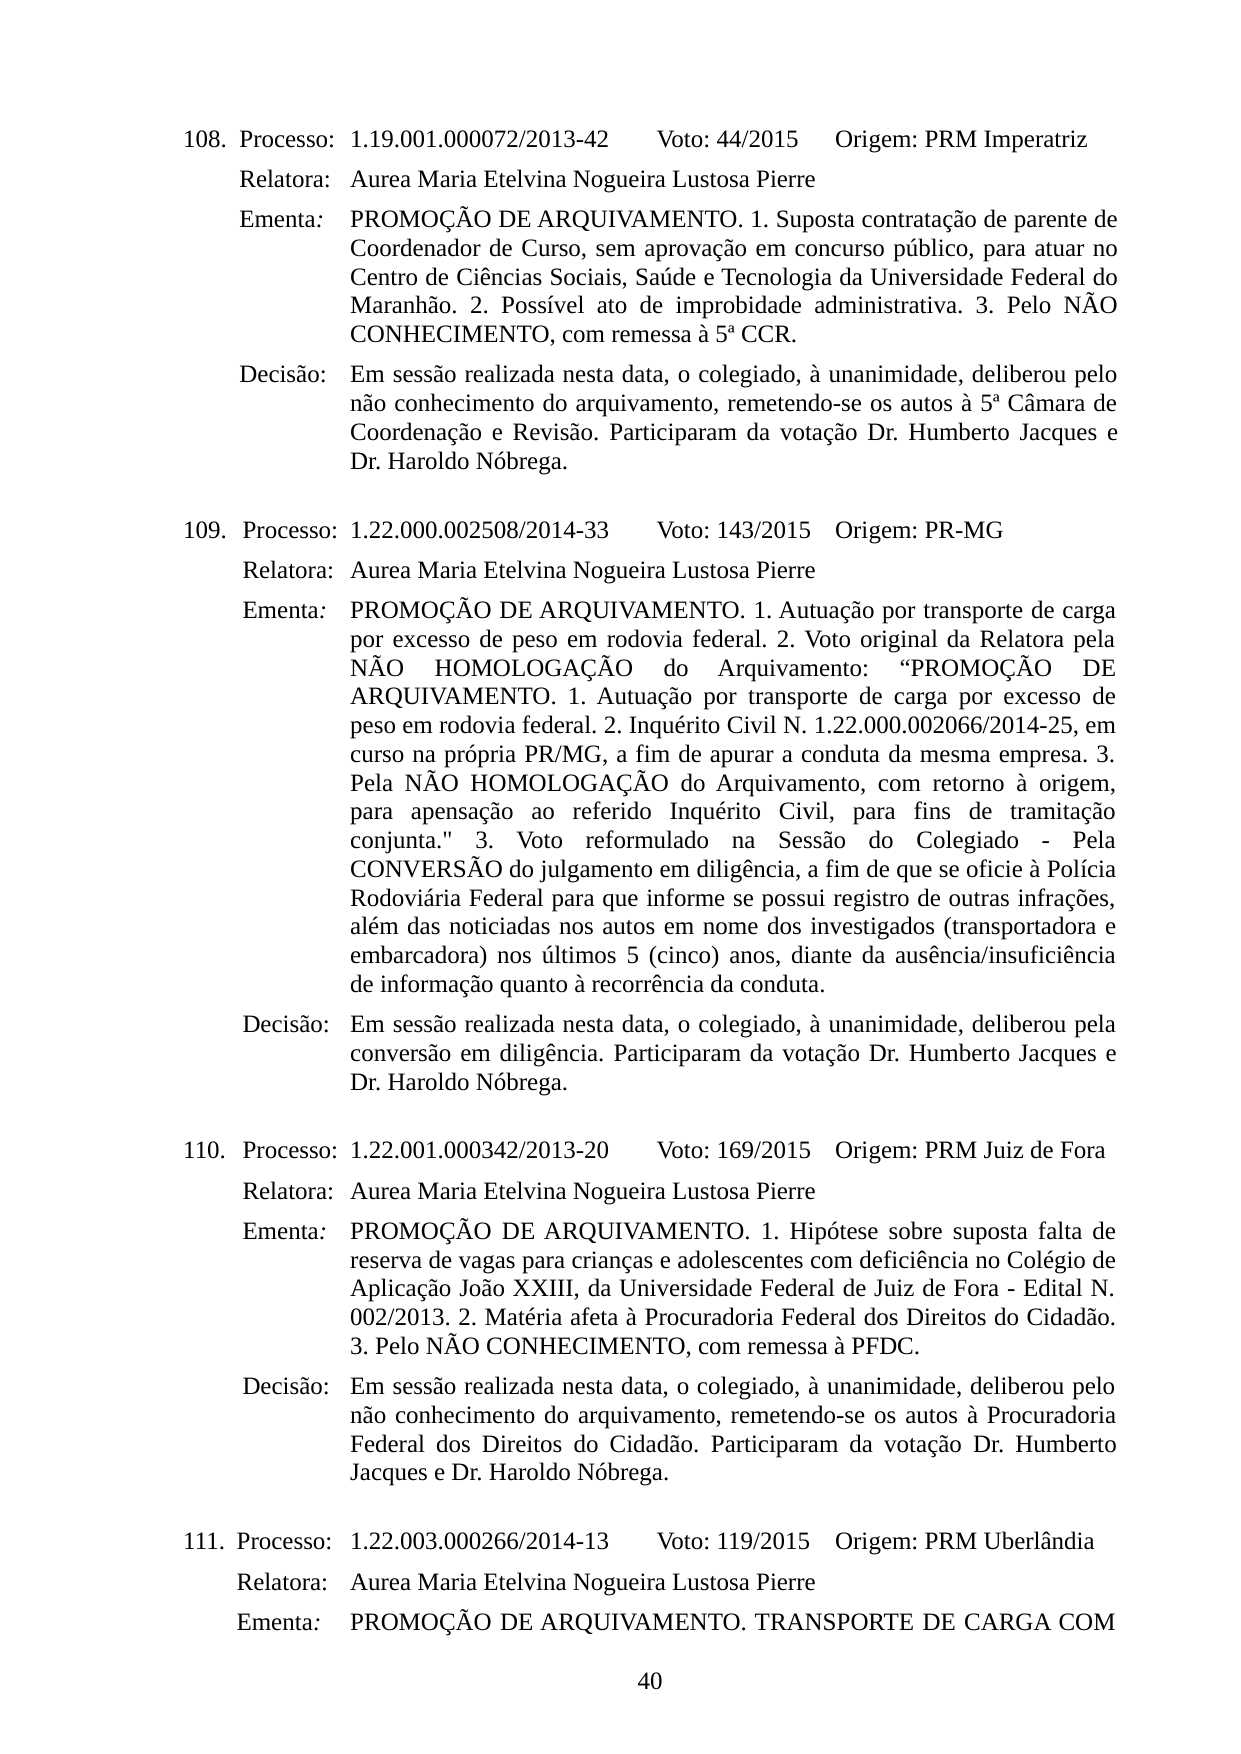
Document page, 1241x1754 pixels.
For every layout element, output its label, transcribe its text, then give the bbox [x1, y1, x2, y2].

table_header Processo: [237, 509, 344, 549]
table_cell Em sessão realizada nesta data, o colegiado, à unanimidade, deliberou pelo não conhecimento do arquivamento, remetendo-se os autos à 5ª Câmara de Coordenação e Revisão. Participaram da votação Dr. Humberto Jacques e Dr. Haroldo Nóbrega. [344, 354, 1124, 480]
table_cell Aurea Maria Etelvina Nogueira Lustosa Pierre [344, 1170, 1122, 1210]
table_header 1.22.001.000342/2013-20 [344, 1130, 651, 1170]
table_cell Relatora: [237, 549, 344, 589]
table_cell Ementa: [231, 1601, 344, 1641]
table_header Processo: [231, 1521, 344, 1561]
table_cell [177, 1561, 231, 1601]
table_cell [177, 199, 233, 354]
table_cell [177, 1601, 231, 1641]
table_cell [177, 354, 233, 480]
table_cell Ementa: [237, 589, 344, 1003]
table_cell Decisão: [237, 1003, 344, 1101]
table_header Processo: [237, 1130, 344, 1170]
table_header 109. [177, 509, 237, 549]
table_cell Decisão: [237, 1365, 344, 1492]
table_header 110. [177, 1130, 237, 1170]
table_header 108. [177, 118, 233, 158]
table_cell Aurea Maria Etelvina Nogueira Lustosa Pierre [344, 549, 1122, 589]
table_header Voto: 143/2015 [651, 509, 829, 549]
table_header 1.22.000.002508/2014-33 [344, 509, 651, 549]
table_cell [177, 1003, 237, 1101]
table_header Origem: PR-MG [829, 509, 1122, 549]
table_header Voto: 44/2015 [651, 118, 829, 158]
table_cell [177, 589, 237, 1003]
table_cell Relatora: [237, 1170, 344, 1210]
table_header Voto: 169/2015 [651, 1130, 829, 1170]
table_header Origem: PRM Juiz de Fora [829, 1130, 1122, 1170]
table_header 111. [177, 1521, 231, 1561]
table_header 1.19.001.000072/2013-42 [344, 118, 651, 158]
table_header 1.22.003.000266/2014-13 [344, 1521, 651, 1561]
table_cell PROMOÇÃO DE ARQUIVAMENTO. 1. Hipótese sobre suposta falta de reserva de vagas para crianças e adolescentes com deficiência no Colégio de Aplicação João XXIII, da Universidade Federal de Juiz de Fora - Edital N. 002/2013. 2. Matéria afeta à Procuradoria Federal dos Direitos do Cidadão. 3. Pelo NÃO CONHECIMENTO, com remessa à PFDC. [344, 1210, 1122, 1365]
table_header Origem: PRM Imperatriz [829, 118, 1124, 158]
table_cell Em sessão realizada nesta data, o colegiado, à unanimidade, deliberou pela conversão em diligência. Participaram da votação Dr. Humberto Jacques e Dr. Haroldo Nóbrega. [344, 1003, 1122, 1101]
table_cell PROMOÇÃO DE ARQUIVAMENTO. 1. Autuação por transporte de carga por excesso de peso em rodovia federal. 2. Voto original da Relatora pela NÃO HOMOLOGAÇÃO do Arquivamento: “PROMOÇÃO DE ARQUIVAMENTO. 1. Autuação por transporte de carga por excesso de peso em rodovia federal. 2. Inquérito Civil N. 1.22.000.002066/2014-25, em curso na própria PR/MG, a fim de apurar a conduta da mesma empresa. 3. Pela NÃO HOMOLOGAÇÃO do Arquivamento, com retorno à origem, para apensação ao referido Inquérito Civil, para fins de tramitação conjunta." 3. Voto reformulado na Sessão do Colegiado - Pela CONVERSÃO do julgamento em diligência, a fim de que se oficie à Polícia Rodoviária Federal para que informe se possui registro de outras infrações, além das noticiadas nos autos em nome dos investigados (transportadora e embarcadora) nos últimos 5 (cinco) anos, diante da ausência/insuficiência de informação quanto à recorrência da conduta. [344, 589, 1122, 1003]
table_cell [177, 1170, 237, 1210]
table_cell [177, 158, 233, 198]
table_cell Em sessão realizada nesta data, o colegiado, à unanimidade, deliberou pelo não conhecimento do arquivamento, remetendo-se os autos à Procuradoria Federal dos Direitos do Cidadão. Participaram da votação Dr. Humberto Jacques e Dr. Haroldo Nóbrega. [344, 1365, 1122, 1492]
table_cell [177, 549, 237, 589]
table_cell PROMOÇÃO DE ARQUIVAMENTO. 1. Suposta contratação de parente de Coordenador de Curso, sem aprovação em concurso público, para atuar no Centro de Ciências Sociais, Saúde e Tecnologia da Universidade Federal do Maranhão. 2. Possível ato de improbidade administrativa. 3. Pelo NÃO CONHECIMENTO, com remessa à 5ª CCR. [344, 199, 1124, 354]
table_header Origem: PRM Uberlândia [829, 1521, 1122, 1561]
table_cell [177, 1365, 237, 1492]
table_cell Aurea Maria Etelvina Nogueira Lustosa Pierre [344, 158, 1124, 198]
table_header Voto: 119/2015 [651, 1521, 829, 1561]
table_cell Relatora: [234, 158, 344, 198]
table_cell Ementa: [237, 1210, 344, 1365]
table_header Processo: [234, 118, 344, 158]
table_cell Aurea Maria Etelvina Nogueira Lustosa Pierre [344, 1561, 1122, 1601]
table_cell Relatora: [231, 1561, 344, 1601]
table_cell [177, 1210, 237, 1365]
table_cell Decisão: [234, 354, 344, 480]
table_cell PROMOÇÃO DE ARQUIVAMENTO. TRANSPORTE DE CARGA COM [344, 1601, 1122, 1641]
table_cell Ementa: [234, 199, 344, 354]
